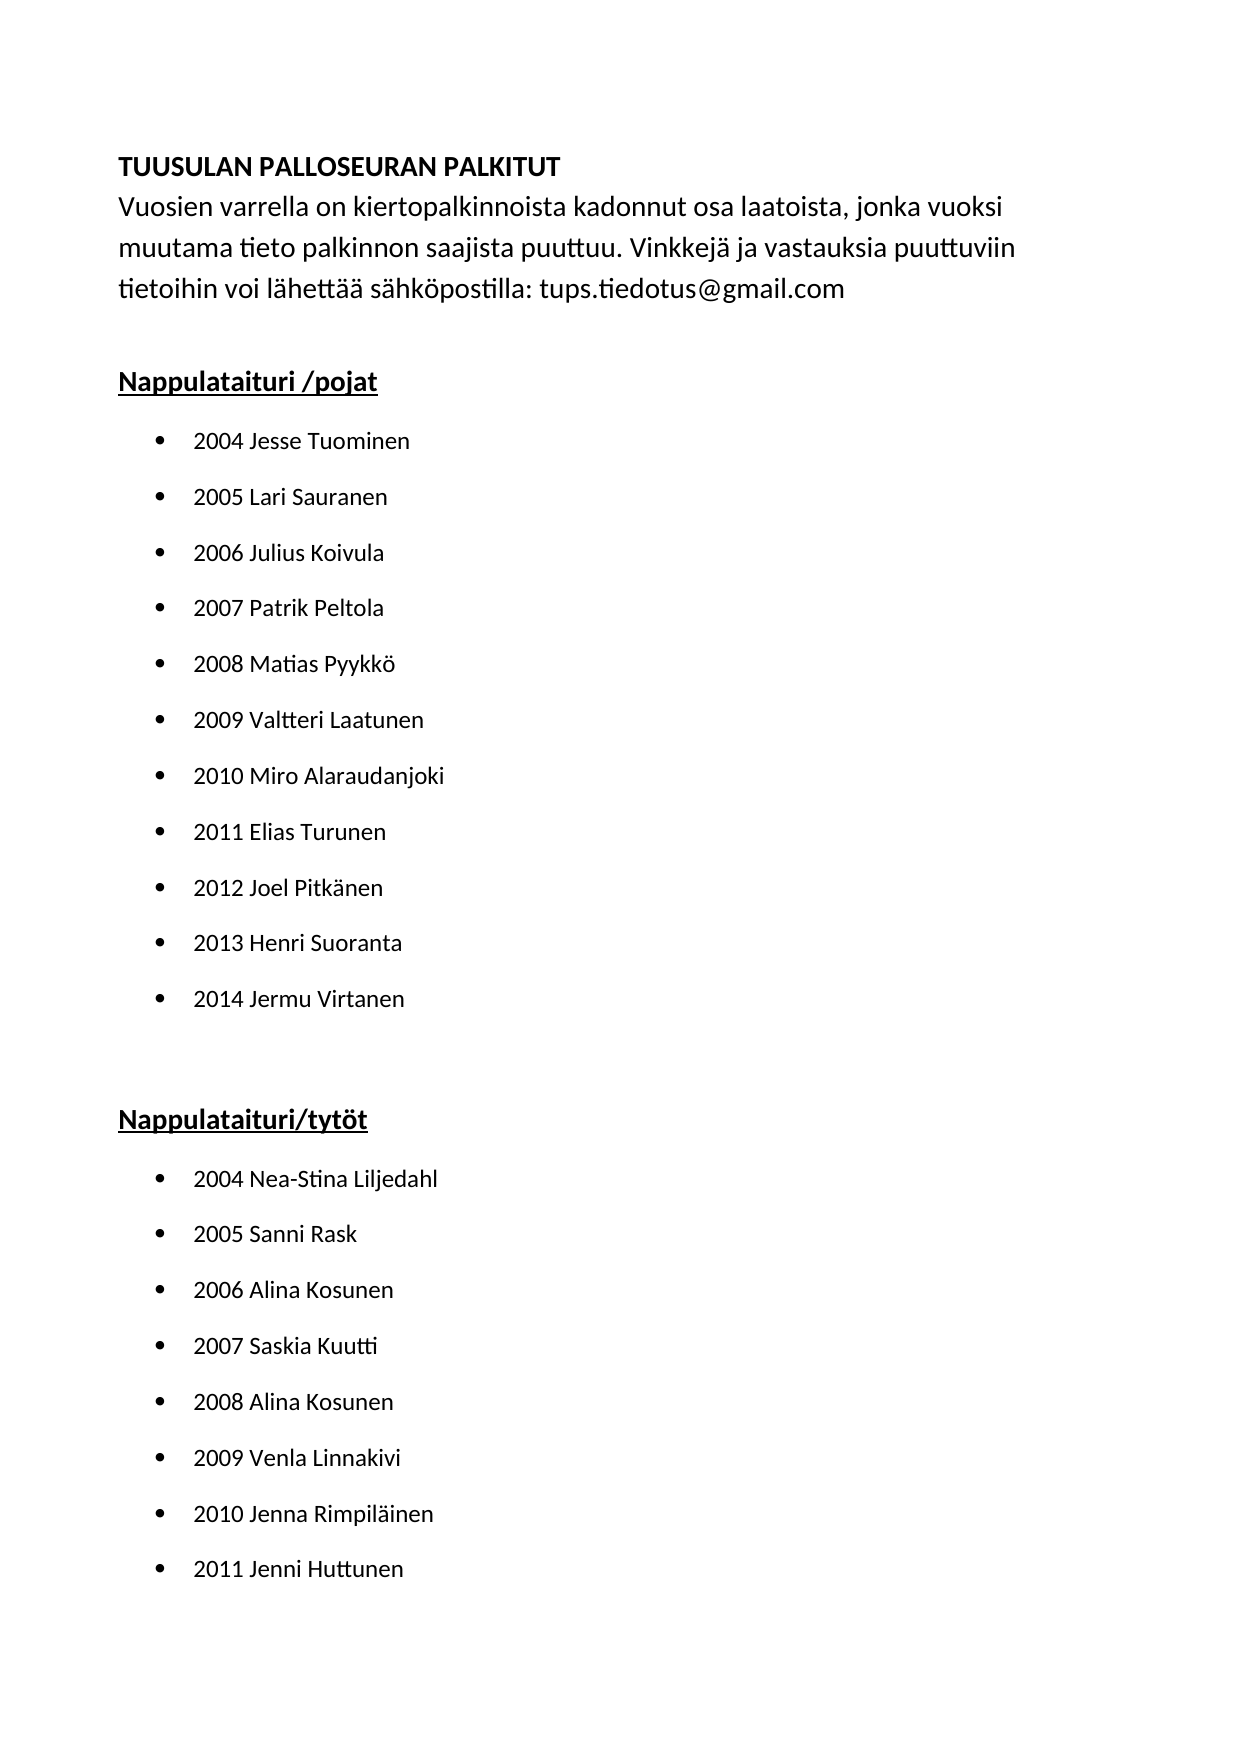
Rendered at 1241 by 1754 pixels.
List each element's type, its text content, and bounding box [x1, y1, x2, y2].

list 2009 Valtteri Laatunen [156, 704, 1122, 735]
list 2012 Joel Pitkänen [156, 872, 1122, 902]
list 2013 Henri Suoranta [156, 927, 1122, 958]
list 2010 Jenna Rimpiläinen [156, 1498, 1122, 1528]
list 2006 Julius Koivula [156, 537, 1122, 567]
list 2008 Alina Kosunen [156, 1386, 1122, 1417]
list 2004 Nea-Stina Liljedahl [156, 1163, 1122, 1193]
list 2014 Jermu Virtanen [156, 983, 1122, 1014]
list 2007 Saskia Kuutti [156, 1330, 1122, 1361]
text Nappulataituri /pojat [118, 363, 1122, 399]
list 2011 Jenni Huttunen [156, 1553, 1122, 1584]
list 2004 Jesse Tuominen [156, 425, 1122, 456]
list 2005 Lari Sauranen [156, 481, 1122, 511]
text Nappulataituri/tytöt [118, 1101, 1122, 1137]
list 2008 Matias Pyykkö [156, 648, 1122, 679]
list 2005 Sanni Rask [156, 1218, 1122, 1249]
list 2007 Patrik Peltola [156, 592, 1122, 623]
text TUUSULAN PALLOSEURAN PALKITUT Vuosien varrella on kiertopalkinnoista kadonnut osa laatoista, jonka vuoksi muutama tieto palkinnon saajista puuttuu. Vinkkejä ja vastauksia puuttuviin tietoihin voi lähettää sähköpostilla: tups.tiedotus@gmail.com [118, 148, 1122, 338]
list 2010 Miro Alaraudanjoki [156, 760, 1122, 791]
list 2011 Elias Turunen [156, 816, 1122, 846]
list 2006 Alina Kosunen [156, 1274, 1122, 1305]
list 2009 Venla Linnakivi [156, 1442, 1122, 1472]
